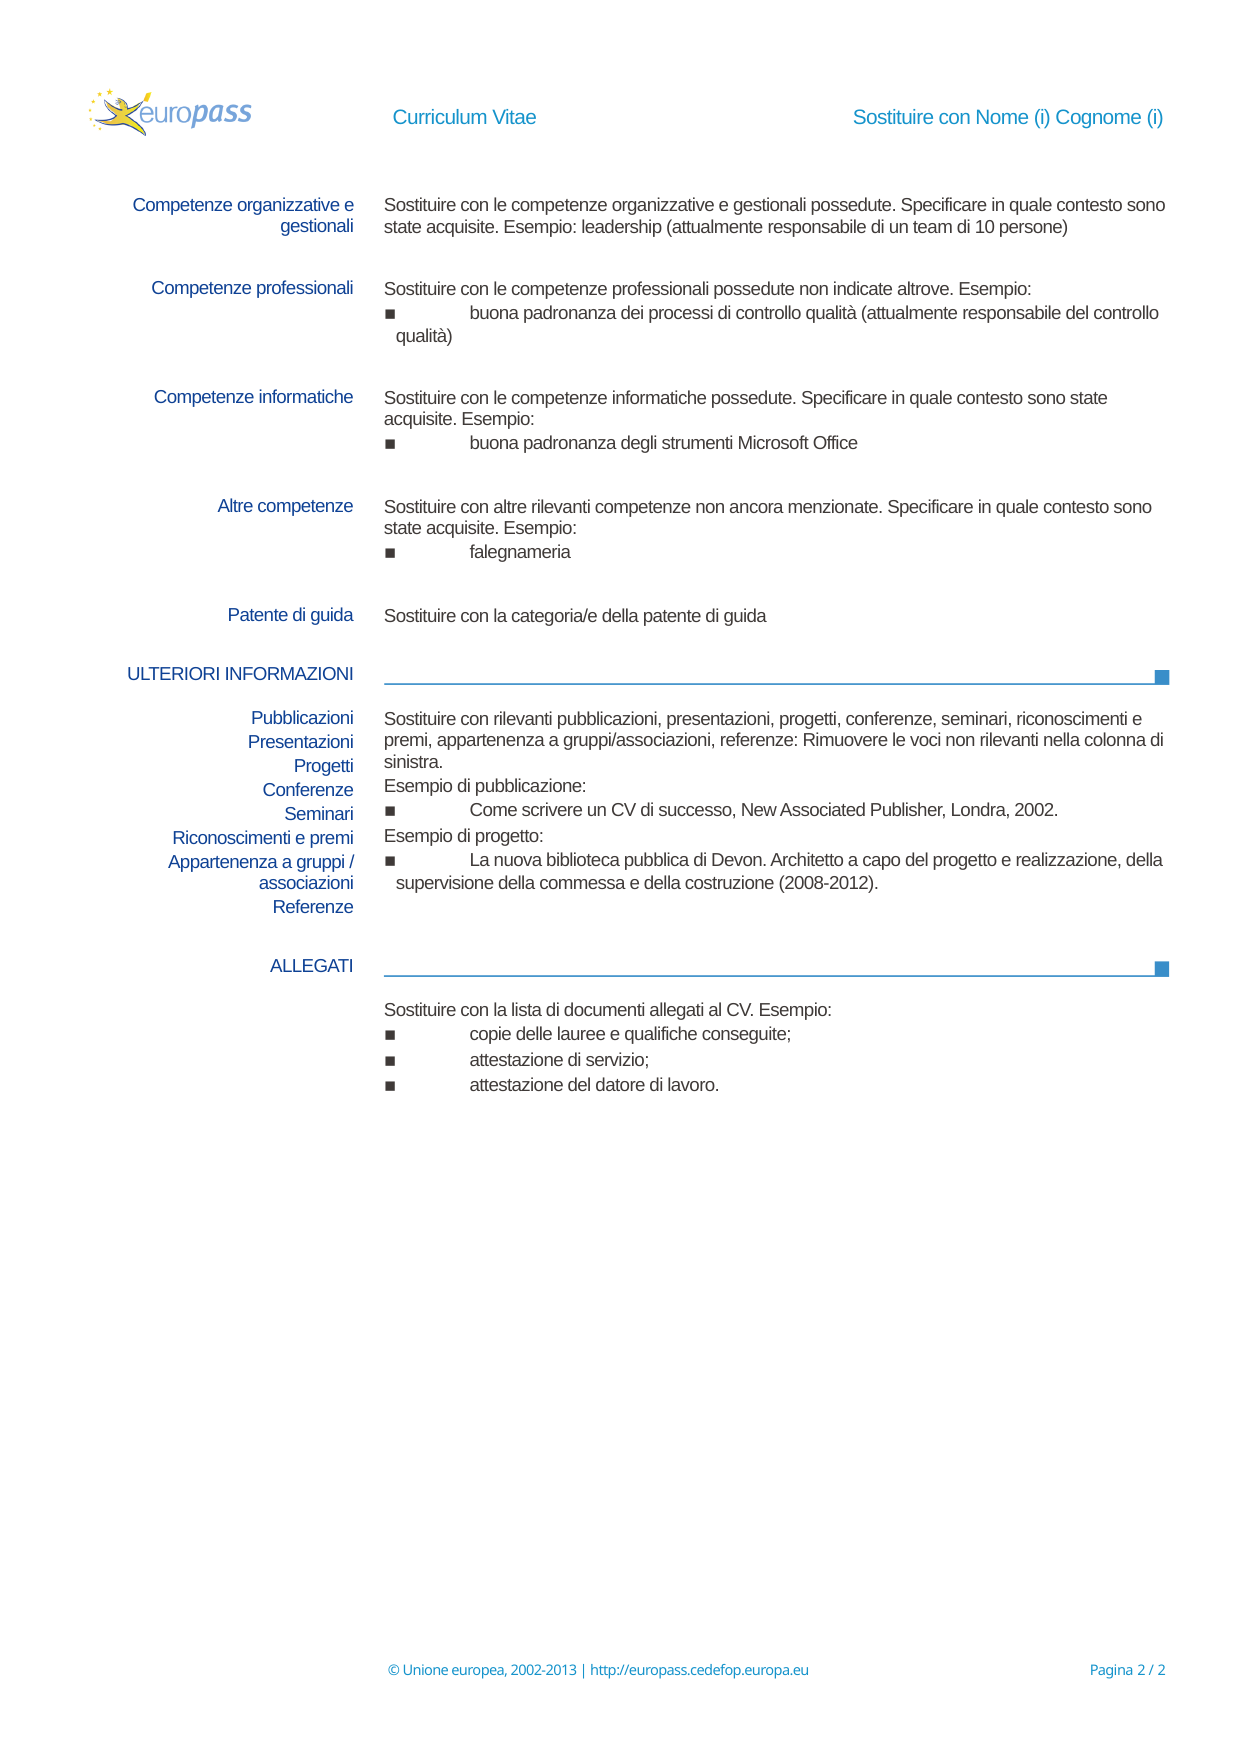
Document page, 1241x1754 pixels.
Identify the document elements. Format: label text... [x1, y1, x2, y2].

table_header Competenze professionali [89, 275, 384, 346]
picture [384, 670, 1170, 685]
table_header Sostituire con la categoria/e della patente di guida [384, 602, 1169, 626]
table_header [384, 955, 1169, 961]
table_header Sostituire con rilevanti pubblicazioni, presentazioni, progetti, conferenze, seminari, riconoscimenti e premi, appartenenza a gruppi/associazioni, referenze: Rimuovere le voci non rilevanti nella colonna di sinistra. Esempio di pubblicazione: Come scrivere un CV di successo, New Associated Publisher, Londra, 2002. Esempio di progetto: La nuova biblioteca pubblica di Devon. Architetto a capo del progetto e realizzazione, della supervisione della commessa e della costruzione (2008-2012). [384, 705, 1169, 918]
table_header [384, 663, 1169, 670]
table_header Competenze organizzative e gestionali [89, 191, 384, 237]
table_header Sostituire con le competenze organizzative e gestionali possedute. Specificare in quale contesto sono state acquisite. Esempio: leadership (attualmente responsabile di un team di 10 persone) [384, 191, 1169, 237]
table_header Competenze informatiche [89, 384, 384, 455]
table_header Pubblicazioni Presentazioni Progetti Conferenze Seminari Riconoscimenti e premi Appartenenza a gruppi / associazioni Referenze [89, 705, 384, 918]
table_header Altre competenze [89, 493, 384, 564]
table_header Sostituire con altre rilevanti competenze non ancora menzionate. Specificare in quale contesto sono state acquisite. Esempio: falegnameria [384, 493, 1169, 564]
table_header Sostituire con le competenze informatiche possedute. Specificare in quale contesto sono state acquisite. Esempio: buona padronanza degli strumenti Microsoft Office [384, 384, 1169, 455]
table_header Sostituire con la lista di documenti allegati al CV. Esempio: copie delle lauree e qualifiche conseguite; attestazione di servizio; attestazione del datore di lavoro. [384, 996, 1169, 1097]
table_header Patente di guida [89, 602, 384, 626]
table_header [89, 996, 384, 1097]
picture [383, 961, 1170, 977]
table_header ALLEGATI [89, 955, 384, 976]
table_header ULTERIORI INFORMAZIONI [89, 663, 384, 685]
table_header Sostituire con le competenze professionali possedute non indicate altrove. Esempio: buona padronanza dei processi di controllo qualità (attualmente responsabile del controllo qualità) [384, 275, 1169, 346]
picture [88, 88, 252, 136]
